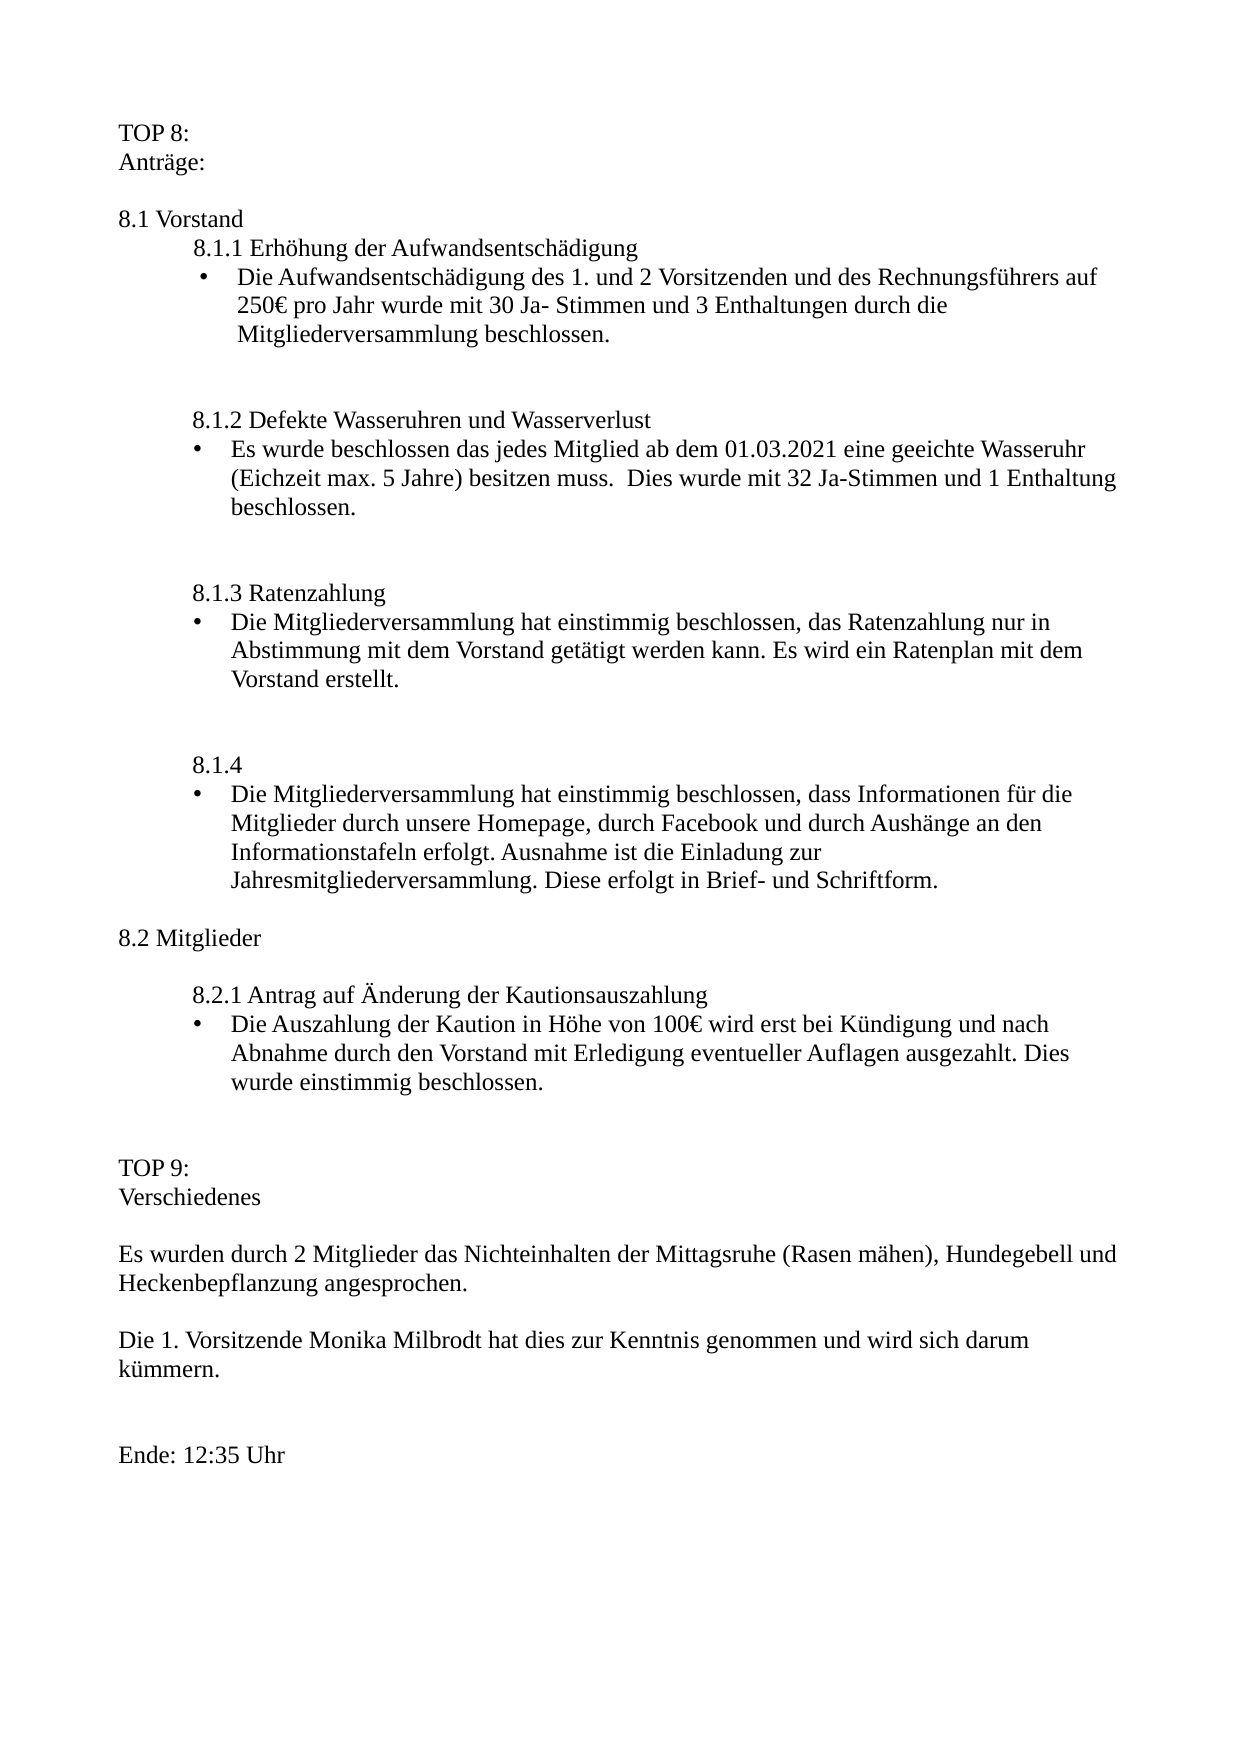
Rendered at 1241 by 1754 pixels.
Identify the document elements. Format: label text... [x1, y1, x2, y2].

list Die Mitgliederversammlung hat einstimmig beschlossen, das Ratenzahlung nur in Abstimmung mit dem Vorstand getätigt werden kann. Es wird ein Ratenplan mit dem Vorstand erstellt. [193, 607, 1122, 693]
text Die 1. Vorsitzende Monika Milbrodt hat dies zur Kenntnis genommen und wird sich darum kümmern. [118, 1326, 1122, 1383]
list Es wurde beschlossen das jedes Mitglied ab dem 01.03.2021 eine geeichte Wasseruhr (Eichzeit max. 5 Jahre) besitzen muss. Dies wurde mit 32 Ja-Stimmen und 1 Enthaltung beschlossen. [193, 434, 1122, 521]
text 8.1.2 Defekte Wasseruhren und Wasserverlust [118, 406, 1122, 434]
text Ende: 12:35 Uhr [118, 1441, 1122, 1469]
list Die Auszahlung der Kaution in Höhe von 100€ wird erst bei Kündigung und nach Abnahme durch den Vorstand mit Erledigung eventueller Auflagen ausgezahlt. Dies wurde einstimmig beschlossen. [193, 1009, 1122, 1096]
list Die Mitgliederversammlung hat einstimmig beschlossen, dass Informationen für die Mitglieder durch unsere Homepage, durch Facebook und durch Aushänge an den Informationstafeln erfolgt. Ausnahme ist die Einladung zur Jahresmitgliederversammlung. Diese erfolgt in Brief- und Schriftform. [193, 779, 1122, 894]
text 8.2 Mitglieder [118, 923, 1122, 952]
list 8.1.1 Erhöhung der Aufwandsentschädigung [156, 233, 1122, 262]
text Verschiedenes [118, 1182, 1122, 1211]
list Die Aufwandsentschädigung des 1. und 2 Vorsitzenden und des Rechnungsführers auf 250€ pro Jahr wurde mit 30 Ja- Stimmen und 3 Enthaltungen durch die Mitgliederversammlung beschlossen. [199, 262, 1122, 348]
text TOP 9: [118, 1153, 1122, 1182]
text 8.1 Vorstand [118, 204, 1122, 233]
text Es wurden durch 2 Mitglieder das Nichteinhalten der Mittagsruhe (Rasen mähen), Hundegebell und Heckenbepflanzung angesprochen. [118, 1239, 1122, 1297]
text TOP 8: [118, 118, 1122, 147]
text Anträge: [118, 147, 1122, 176]
text 8.2.1 Antrag auf Änderung der Kautionsauszahlung [118, 981, 1122, 1009]
text 8.1.4 [118, 751, 1122, 779]
text 8.1.3 Ratenzahlung [118, 578, 1122, 607]
